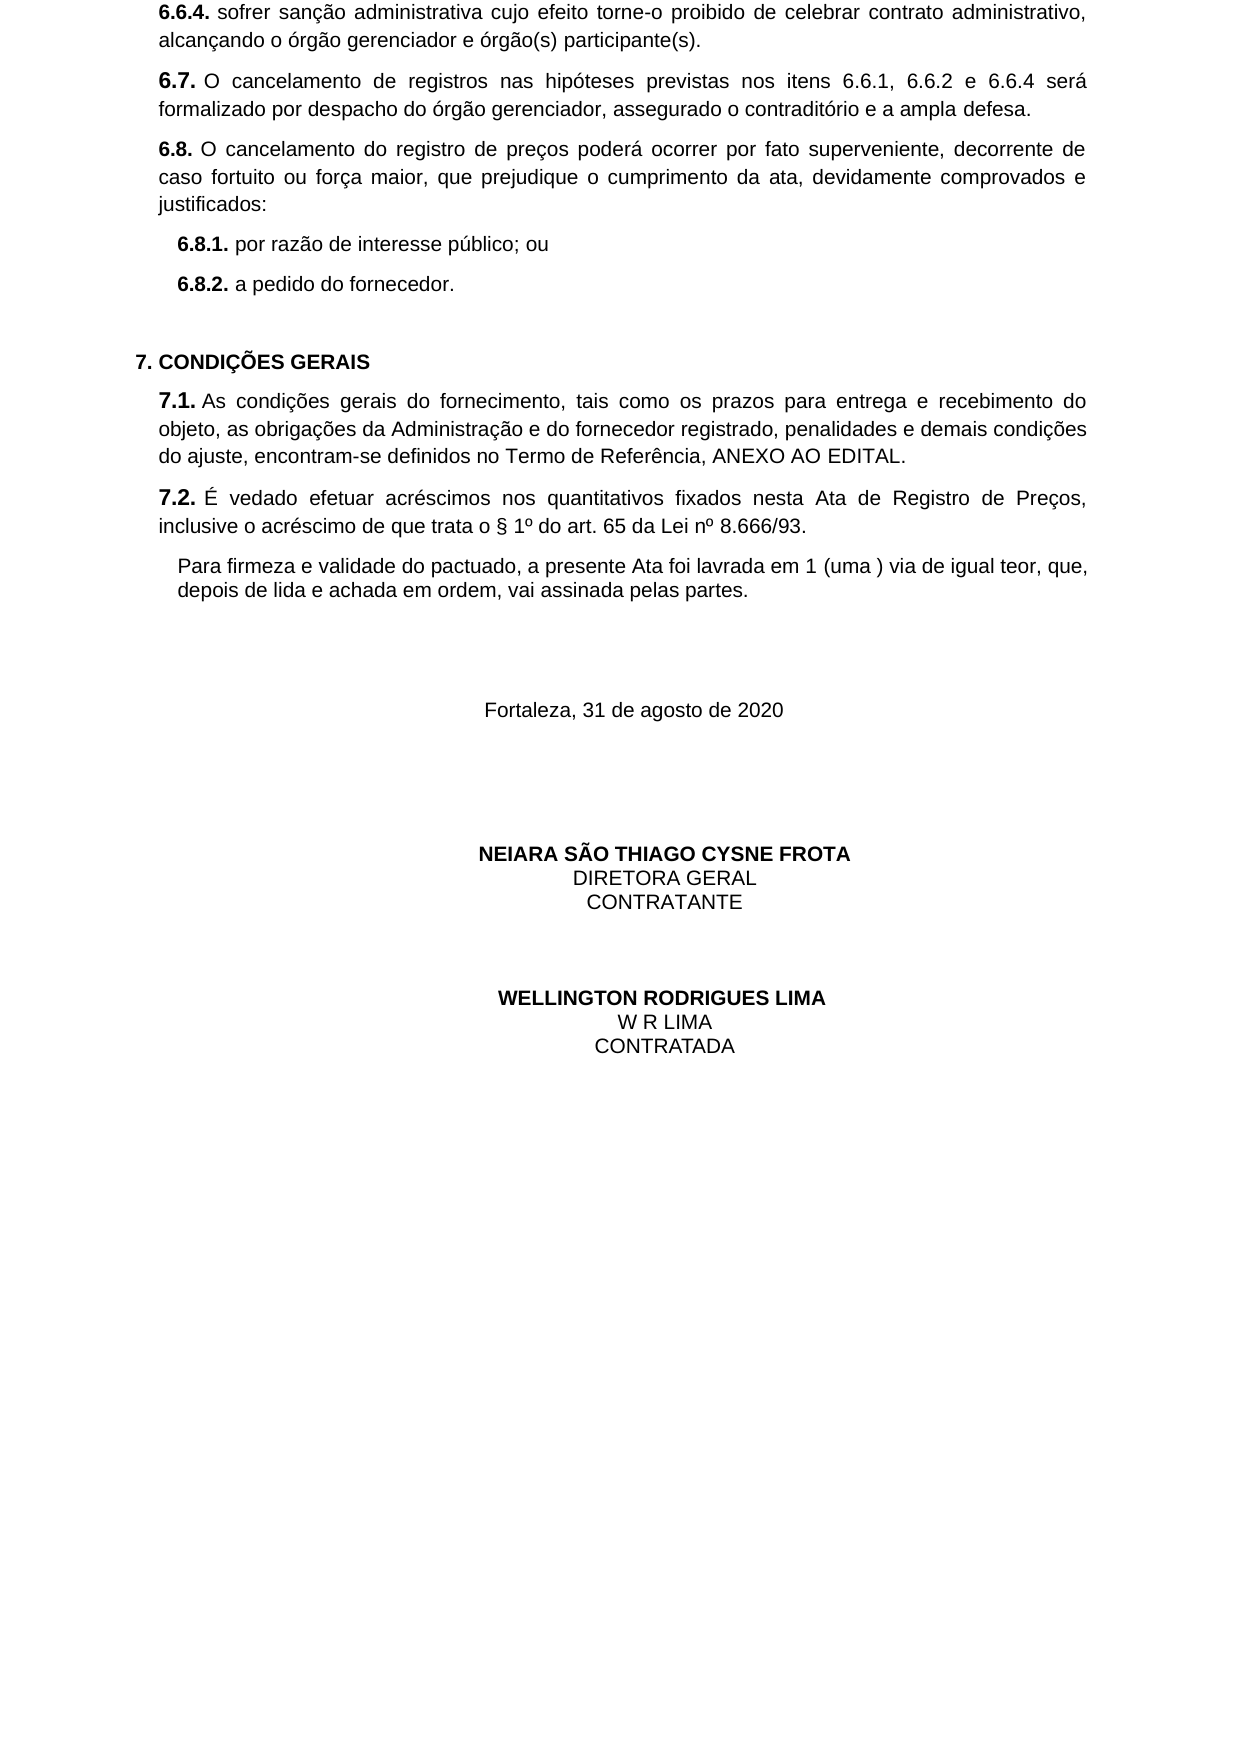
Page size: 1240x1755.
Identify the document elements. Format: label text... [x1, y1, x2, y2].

list sofrer sanção administrativa cujo efeito torne-o proibido de celebrar contrato administrativo, alcançando o órgão gerenciador e órgão(s) participante(s). [158, 0, 1087, 51]
text depois de lida e achada em ordem, vai assinada pelas partes. [177, 578, 1171, 602]
text DIRETORA GERAL [158, 866, 1171, 890]
text Fortaleza, 31 de agosto de 2020 [360, 698, 908, 722]
list O cancelamento do registro de preços poderá ocorrer por fato superveniente, decorrente de caso fortuito ou força maior, que prejudique o cumprimento da ata, devidamente comprovados e justificados: [158, 137, 1087, 216]
text W R LIMA [158, 1009, 1171, 1033]
text CONTRATANTE [158, 890, 1171, 914]
list As condições gerais do fornecimento, tais como os prazos para entrega e recebimento do objeto, as obrigações da Administração e do fornecedor registrado, penalidades e demais condições do ajuste, encontram-se definidos no Termo de Referência, ANEXO AO EDITAL. [158, 387, 1088, 468]
list CONDIÇÕES GERAIS [135, 350, 1171, 374]
text Para firmeza e validade do pactuado, a presente Ata foi lavrada em 1 (uma ) via de igual teor, que, [177, 554, 1171, 578]
list a pedido do fornecedor. [177, 272, 1171, 296]
text WELLINGTON RODRIGUES LIMA [158, 986, 1171, 1009]
list É vedado efetuar acréscimos nos quantitativos fixados nesta Ata de Registro de Preços, inclusive o acréscimo de que trata o § 1º do art. 65 da Lei nº 8.666/93. [158, 484, 1088, 538]
text CONTRATADA [158, 1033, 1171, 1057]
list por razão de interesse público; ou [177, 232, 1171, 256]
list O cancelamento de registros nas hipóteses previstas nos itens 6.6.1, 6.6.2 e 6.6.4 será formalizado por despacho do órgão gerenciador, assegurado o contraditório e a ampla defesa. [158, 67, 1088, 121]
text NEIARA SÃO THIAGO CYSNE FROTA [158, 842, 1171, 866]
